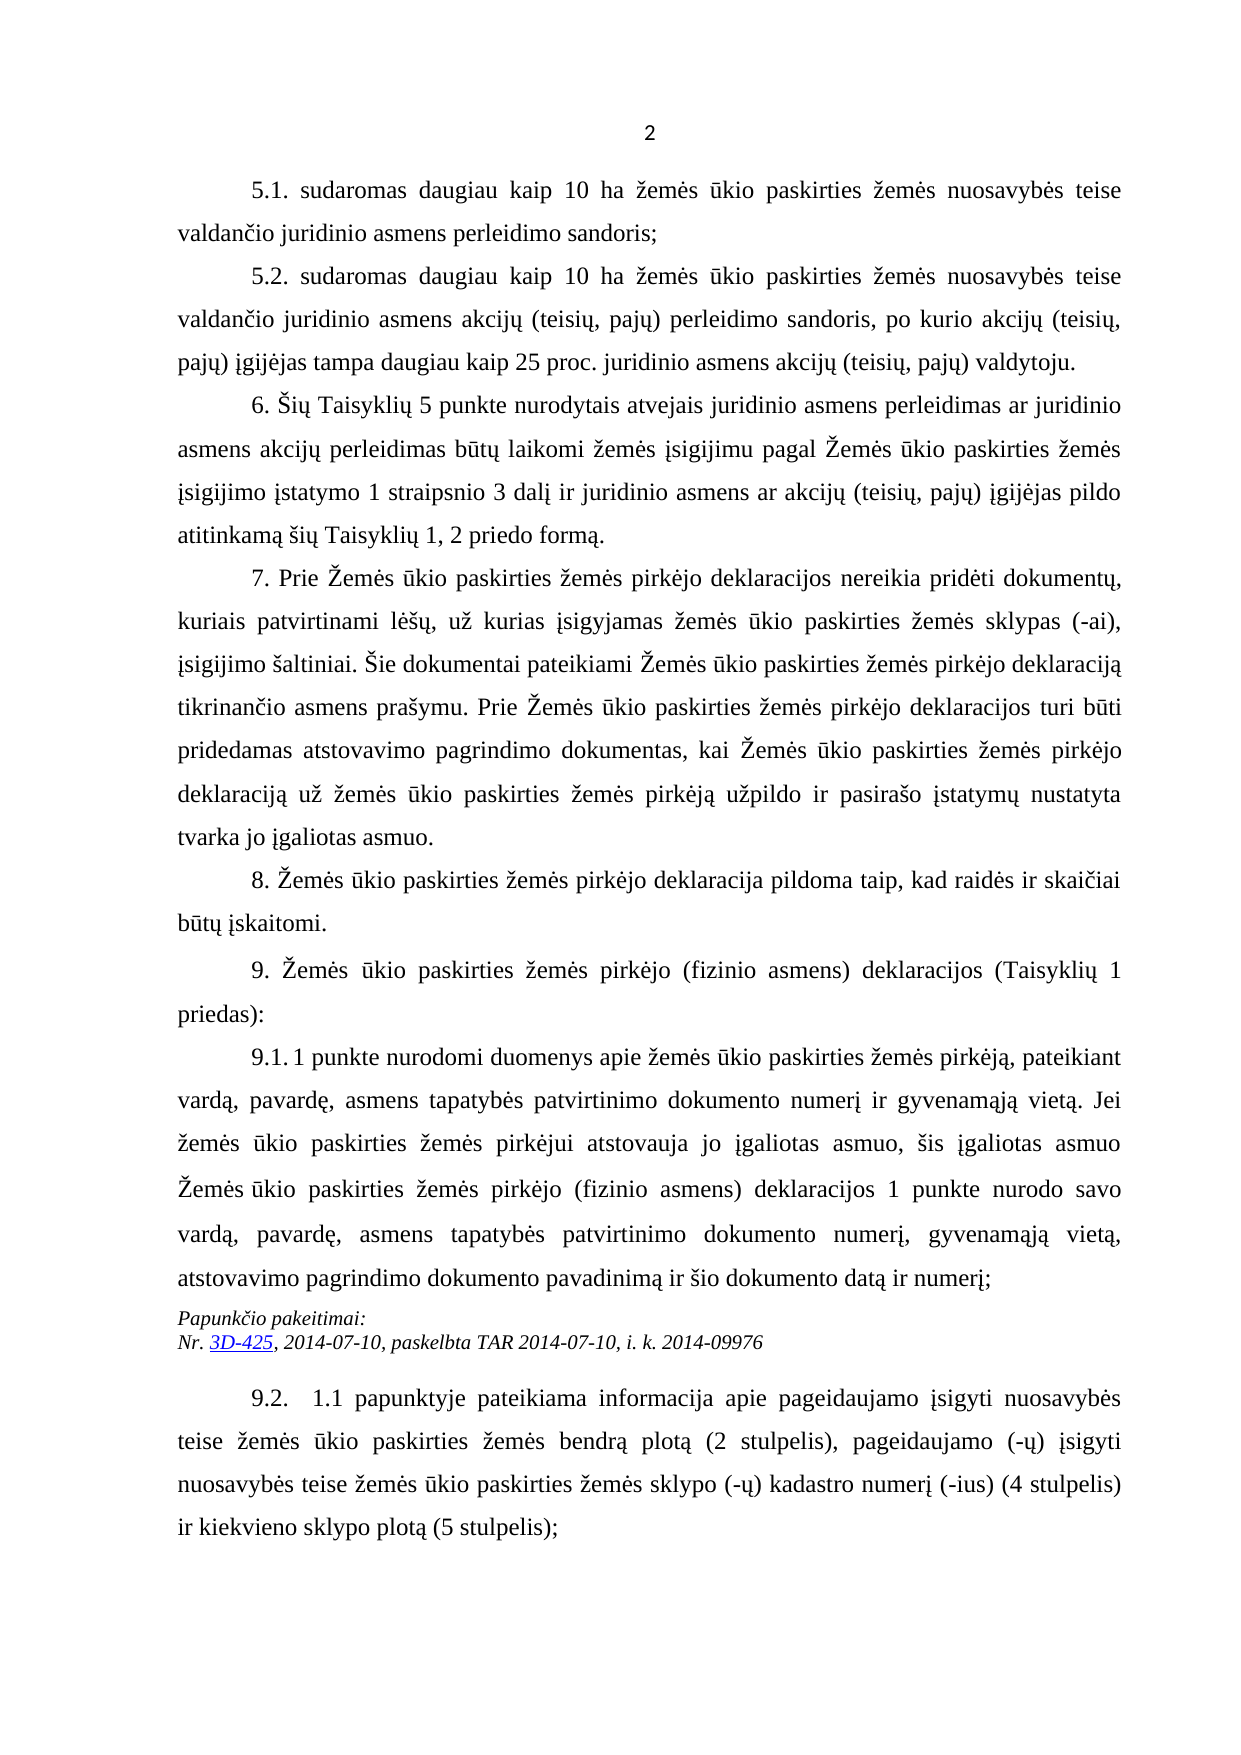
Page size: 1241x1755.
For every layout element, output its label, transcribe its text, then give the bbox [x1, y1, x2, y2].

text 5.1. sudaromas daugiau kaip 10 ha žemės ūkio paskirties žemės nuosavybės teise valdančio juridinio asmens perleidimo sandoris; [177, 175, 1122, 247]
text Nr. 3D-425, 2014-07-10, paskelbta TAR 2014-07-10, i. k. 2014-09976 [177, 1330, 1122, 1354]
text 8. Žemės ūkio paskirties žemės pirkėjo deklaracija pildoma taip, kad raidės ir skaičiai būtų įskaitomi. [177, 865, 1122, 937]
text 9.2. 1.1 papunktyje pateikiama informacija apie pageidaujamo įsigyti nuosavybės teise žemės ūkio paskirties žemės bendrą plotą (2 stulpelis), pageidaujamo (-ų) įsigyti nuosavybės teise žemės ūkio paskirties žemės sklypo (-ų) kadastro numerį (-ius) (4 stulpelis) ir kiekvieno sklypo plotą (5 stulpelis); [177, 1383, 1122, 1541]
text 9. Žemės ūkio paskirties žemės pirkėjo (fizinio asmens) deklaracijos (Taisyklių 1 priedas): [177, 951, 1122, 1028]
text 6. Šių Taisyklių 5 punkte nurodytais atvejais juridinio asmens perleidimas ar juridinio asmens akcijų perleidimas būtų laikomi žemės įsigijimu pagal Žemės ūkio paskirties žemės įsigijimo įstatymo 1 straipsnio 3 dalį ir juridinio asmens ar akcijų (teisių, pajų) įgijėjas pildo atitinkamą šių Taisyklių 1, 2 priedo formą. [177, 391, 1122, 549]
text 5.2. sudaromas daugiau kaip 10 ha žemės ūkio paskirties žemės nuosavybės teise valdančio juridinio asmens akcijų (teisių, pajų) perleidimo sandoris, po kurio akcijų (teisių, pajų) įgijėjas tampa daugiau kaip 25 proc. juridinio asmens akcijų (teisių, pajų) valdytoju. [177, 261, 1122, 376]
text 7. Prie Žemės ūkio paskirties žemės pirkėjo deklaracijos nereikia pridėti dokumentų, kuriais patvirtinami lėšų, už kurias įsigyjamas žemės ūkio paskirties žemės sklypas (-ai), įsigijimo šaltiniai. Šie dokumentai pateikiami Žemės ūkio paskirties žemės pirkėjo deklaraciją tikrinančio asmens prašymu. Prie Žemės ūkio paskirties žemės pirkėjo deklaracijos turi būti pridedamas atstovavimo pagrindimo dokumentas, kai Žemės ūkio paskirties žemės pirkėjo deklaraciją už žemės ūkio paskirties žemės pirkėją užpildo ir pasirašo įstatymų nustatyta tvarka jo įgaliotas asmuo. [177, 563, 1122, 851]
text Papunkčio pakeitimai: [177, 1306, 1122, 1330]
text 9.1. 1 punkte nurodomi duomenys apie žemės ūkio paskirties žemės pirkėją, pateikiant vardą, pavardę, asmens tapatybės patvirtinimo dokumento numerį ir gyvenamąją vietą. Jei žemės ūkio paskirties žemės pirkėjui atstovauja jo įgaliotas asmuo, šis įgaliotas asmuo Žemės ūkio paskirties žemės pirkėjo (fizinio asmens) deklaracijos 1 punkte nurodo savo vardą, pavardę, asmens tapatybės patvirtinimo dokumento numerį, gyvenamąją vietą, atstovavimo pagrindimo dokumento pavadinimą ir šio dokumento datą ir numerį; [177, 1042, 1122, 1291]
